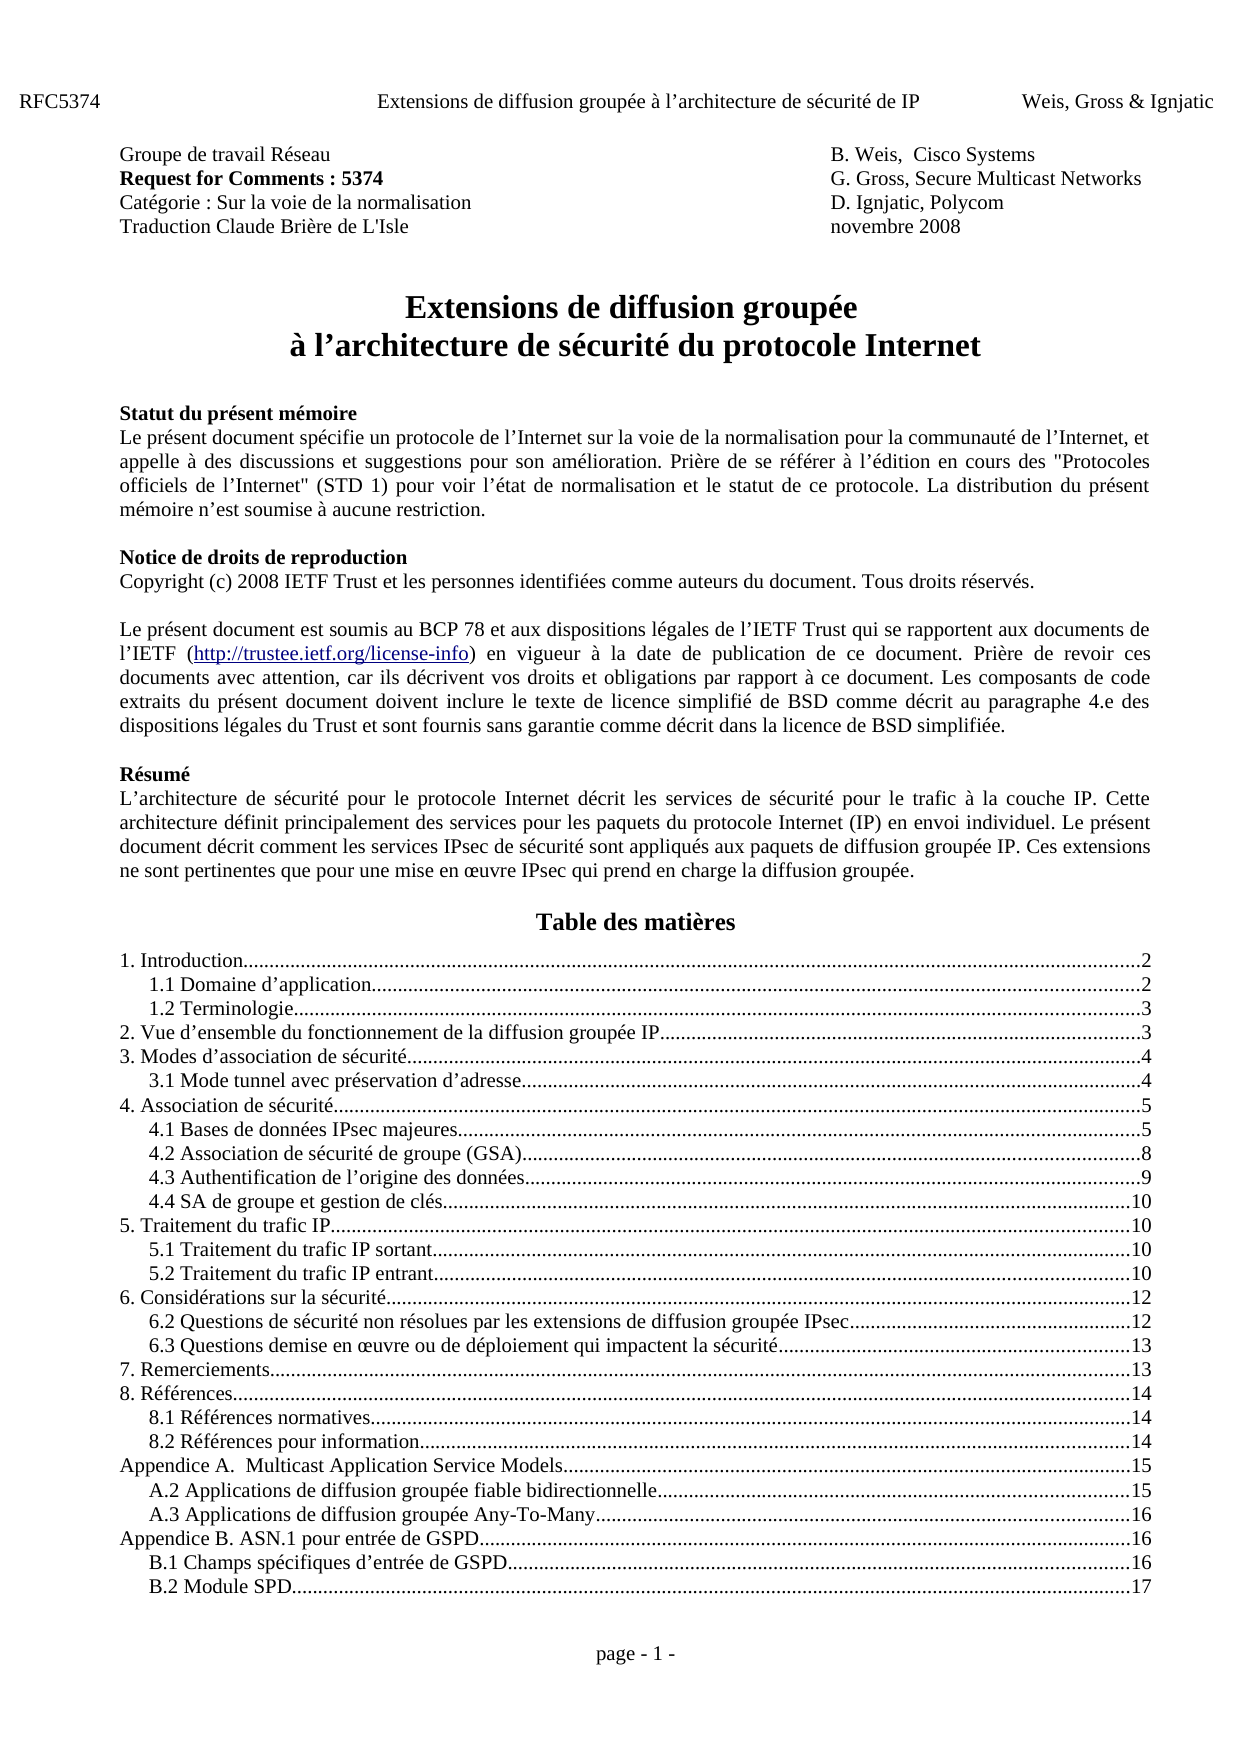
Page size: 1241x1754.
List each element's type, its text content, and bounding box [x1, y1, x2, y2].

text 1.2 Terminologie 3 [149, 996, 1152, 1020]
text A.3 Applications de diffusion groupée Any-To-Many 16 [149, 1502, 1152, 1526]
text Notice de droits de reproduction [119, 545, 1152, 569]
text Le présent document spécifie un protocole de l’Internet sur la voie de la normalisation pour la communauté de l’Internet, et appelle à des discussions et suggestions pour son amélioration. Prière de se référer à l’édition en cours des "Protocoles officiels de l’Internet" (STD 1) pour voir l’état de normalisation et le statut de ce protocole. La distribution du présent mémoire n’est soumise à aucune restriction. [119, 425, 1152, 521]
text 5.1 Traitement du trafic IP sortant 10 [149, 1237, 1152, 1261]
text B.2 Module SPD 17 [149, 1574, 1152, 1598]
text 5.2 Traitement du trafic IP entrant 10 [149, 1261, 1152, 1285]
text 3.1 Mode tunnel avec préservation d’adresse 4 [149, 1068, 1152, 1092]
text A.2 Applications de diffusion groupée fiable bidirectionnelle 15 [149, 1477, 1152, 1502]
text 8. Références 14 [119, 1381, 1152, 1405]
text Request for Comments : 5374 G. Gross, Secure Multicast Networks [119, 166, 1152, 190]
text 6.2 Questions de sécurité non résolues par les extensions de diffusion groupée IPsec 12 [149, 1309, 1152, 1333]
text 5. Traitement du trafic IP 10 [119, 1213, 1152, 1237]
text 8.1 Références normatives 14 [149, 1405, 1152, 1429]
text 6.3 Questions demise en œuvre ou de déploiement qui impactent la sécurité 13 [149, 1333, 1152, 1357]
text 4.2 Association de sécurité de groupe (GSA) 8 [149, 1141, 1152, 1165]
text Catégorie : Sur la voie de la normalisation D. Ignjatic, Polycom [119, 190, 1152, 214]
text 3. Modes d’association de sécurité 4 [119, 1044, 1152, 1068]
text L’architecture de sécurité pour le protocole Internet décrit les services de sécurité pour le trafic à la couche IP. Cette architecture définit principalement des services pour les paquets du protocole Internet (IP) en envoi individuel. Le présent document décrit comment les services IPsec de sécurité sont appliqués aux paquets de diffusion groupée IP. Ces extensions ne sont pertinentes que pour une mise en œuvre IPsec qui prend en charge la diffusion groupée. [119, 786, 1152, 882]
subtitle Table des matières [119, 907, 1152, 936]
text B.1 Champs spécifiques d’entrée de GSPD 16 [149, 1550, 1152, 1574]
text Appendice A. Multicast Application Service Models 15 [119, 1453, 1152, 1477]
text 2. Vue d’ensemble du fonctionnement de la diffusion groupée IP 3 [119, 1020, 1152, 1044]
text 7. Remerciements 13 [119, 1357, 1152, 1381]
text Le présent document est soumis au BCP 78 et aux dispositions légales de l’IETF Trust qui se rapportent aux documents de l’IETF (http://trustee.ietf.org/license-info) en vigueur à la date de publication de ce document. Prière de revoir ces documents avec attention, car ils décrivent vos droits et obligations par rapport à ce document. Les composants de code extraits du présent document doivent inclure le texte de licence simplifié de BSD comme décrit au paragraphe 4.e des dispositions légales du Trust et sont fournis sans garantie comme décrit dans la licence de BSD simplifiée. [119, 617, 1152, 737]
text Appendice B. ASN.1 pour entrée de GSPD 16 [119, 1526, 1152, 1550]
text 4.3 Authentification de l’origine des données 9 [149, 1165, 1152, 1189]
text 4.1 Bases de données IPsec majeures 5 [149, 1117, 1152, 1141]
text Statut du présent mémoire [119, 401, 1152, 425]
text Copyright (c) 2008 IETF Trust et les personnes identifiées comme auteurs du document. Tous droits réservés. [119, 569, 1152, 593]
text 4.4 SA de groupe et gestion de clés 10 [149, 1189, 1152, 1213]
text 1. Introduction 2 [119, 948, 1152, 972]
text Traduction Claude Brière de L'Isle novembre 2008 [119, 214, 1152, 238]
text 8.2 Références pour information 14 [149, 1429, 1152, 1453]
text 6. Considérations sur la sécurité 12 [119, 1285, 1152, 1309]
text Groupe de travail Réseau B. Weis, Cisco Systems [119, 142, 1152, 166]
text 4. Association de sécurité 5 [119, 1092, 1152, 1117]
text 1.1 Domaine d’application 2 [149, 972, 1152, 996]
text Résumé [119, 762, 1152, 786]
subtitle Extensions de diffusion groupée à l’architecture de sécurité du protocole Internet [119, 287, 1152, 364]
